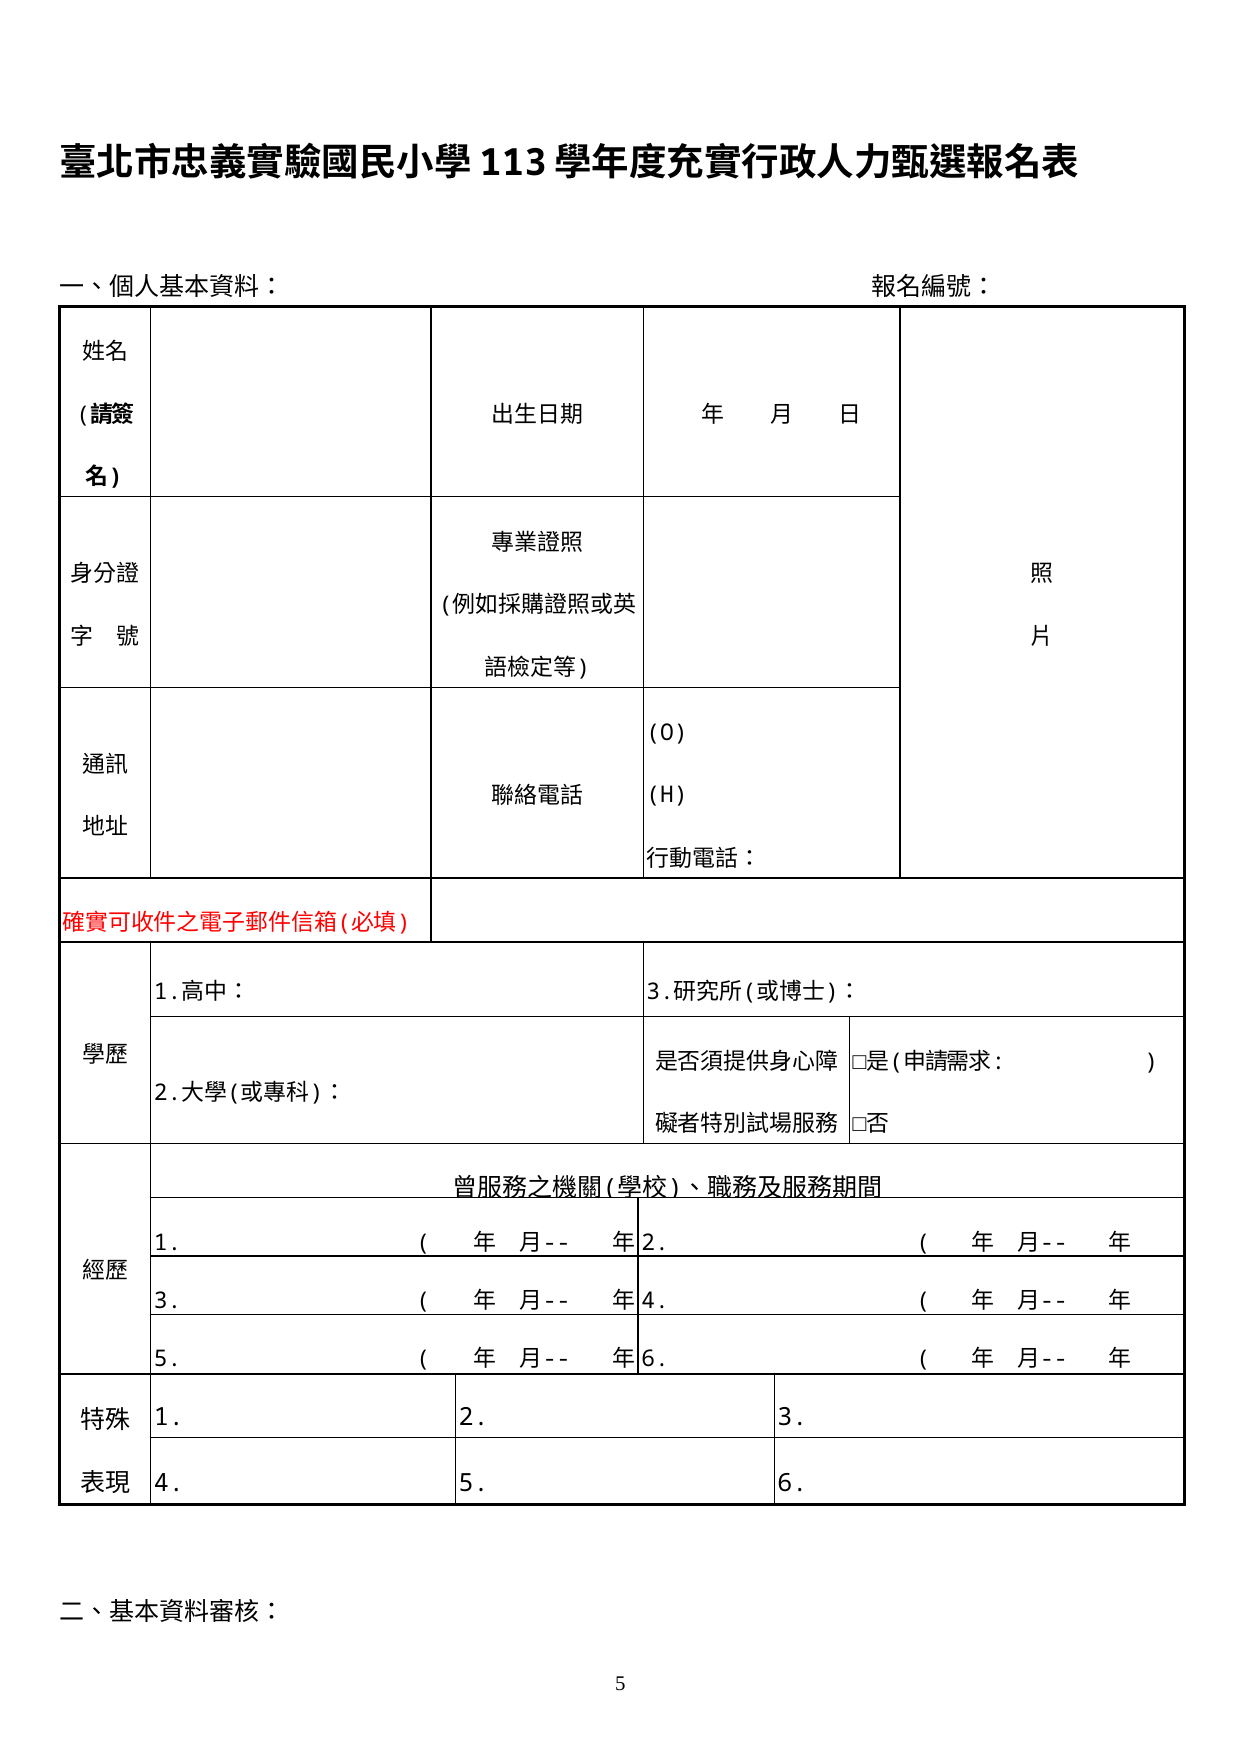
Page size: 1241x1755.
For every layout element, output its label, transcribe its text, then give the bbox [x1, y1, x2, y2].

table_header 出生日期 [432, 308, 643, 496]
text 二、基本資料審核： [59, 1568, 1181, 1631]
table_cell [644, 497, 899, 686]
table_cell 5. ( 年 月-- 年 月) [151, 1315, 637, 1373]
table_cell 2. [456, 1375, 774, 1437]
table_cell (O) (H) 行動電話： [644, 688, 899, 877]
table_cell 1. [151, 1375, 455, 1437]
table_cell □是(申請需求: ) □否 [850, 1017, 1183, 1143]
table_cell 是否須提供身心障 礙者特別試場服務 [644, 1017, 849, 1143]
table_cell 5. [456, 1438, 774, 1503]
table_cell 6. ( 年 月-- 年 月) [639, 1315, 1183, 1373]
table_cell 特殊 表現 [61, 1375, 150, 1503]
table_cell 3.研究所(或博士)： [644, 943, 1183, 1016]
text 一、個人基本資料： 報名編號： [59, 243, 1181, 305]
table_header [151, 308, 430, 496]
table_cell 4. [151, 1438, 455, 1503]
table_cell 2. ( 年 月-- 年 月) [639, 1198, 1183, 1255]
table_cell [151, 497, 430, 686]
table_cell 1. ( 年 月-- 年 月) [151, 1198, 637, 1255]
table_cell [432, 879, 1183, 941]
table_cell 6. [775, 1438, 1183, 1503]
text 臺北市忠義實驗國民小學113學年度充實行政人力甄選報名表 [59, 118, 1181, 180]
table_cell 通訊 地址 [61, 688, 150, 877]
table_cell 學歷 [61, 943, 150, 1143]
table_header 姓名 (請簽名) [61, 308, 150, 496]
table_cell 3. ( 年 月-- 年 月) [151, 1257, 637, 1314]
table_cell 3. [775, 1375, 1183, 1437]
table_cell 曾服務之機關(學校)、職務及服務期間 [151, 1144, 1183, 1197]
table_cell 經歷 [61, 1144, 150, 1373]
table_cell 身分證字 號 [61, 497, 150, 686]
table_cell 1.高中： [151, 943, 643, 1016]
table_cell 4. ( 年 月-- 年 月) [639, 1257, 1183, 1314]
table_cell 專業證照 (例如採購證照或英語檢定等) [432, 497, 643, 686]
table_cell [151, 688, 430, 877]
table_header 年 月 日 [644, 308, 899, 496]
table_cell 2.大學(或專科)： [151, 1017, 643, 1143]
table_cell 確實可收件之電子郵件信箱(必填) [61, 879, 430, 941]
table_cell 聯絡電話 [432, 688, 643, 877]
table_header 照 片 [901, 308, 1183, 877]
